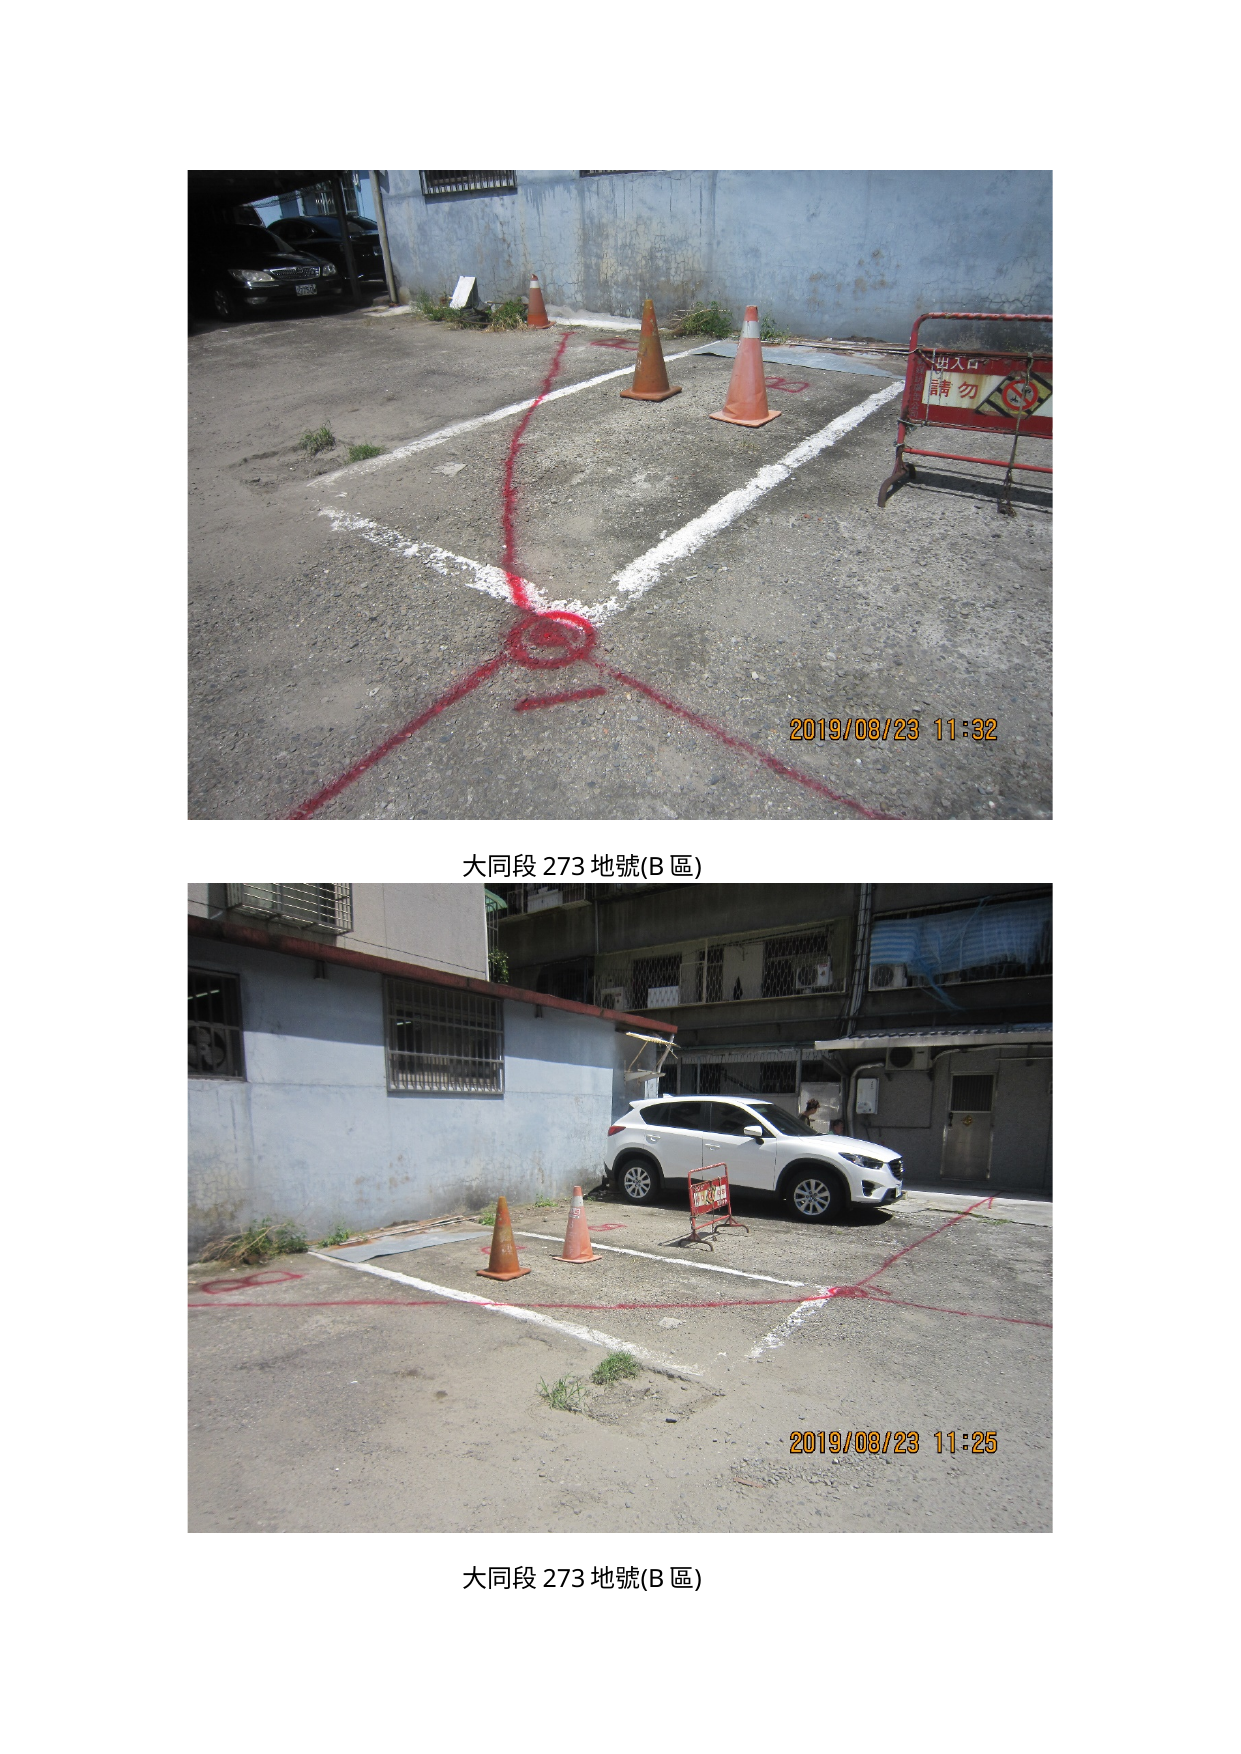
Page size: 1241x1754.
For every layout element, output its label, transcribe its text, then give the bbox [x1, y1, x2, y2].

text 大同段273地號(B區) [187, 839, 1053, 877]
text 大同段273地號(B區) [187, 1552, 1053, 1589]
picture [187, 170, 1053, 820]
picture [187, 883, 1053, 1533]
